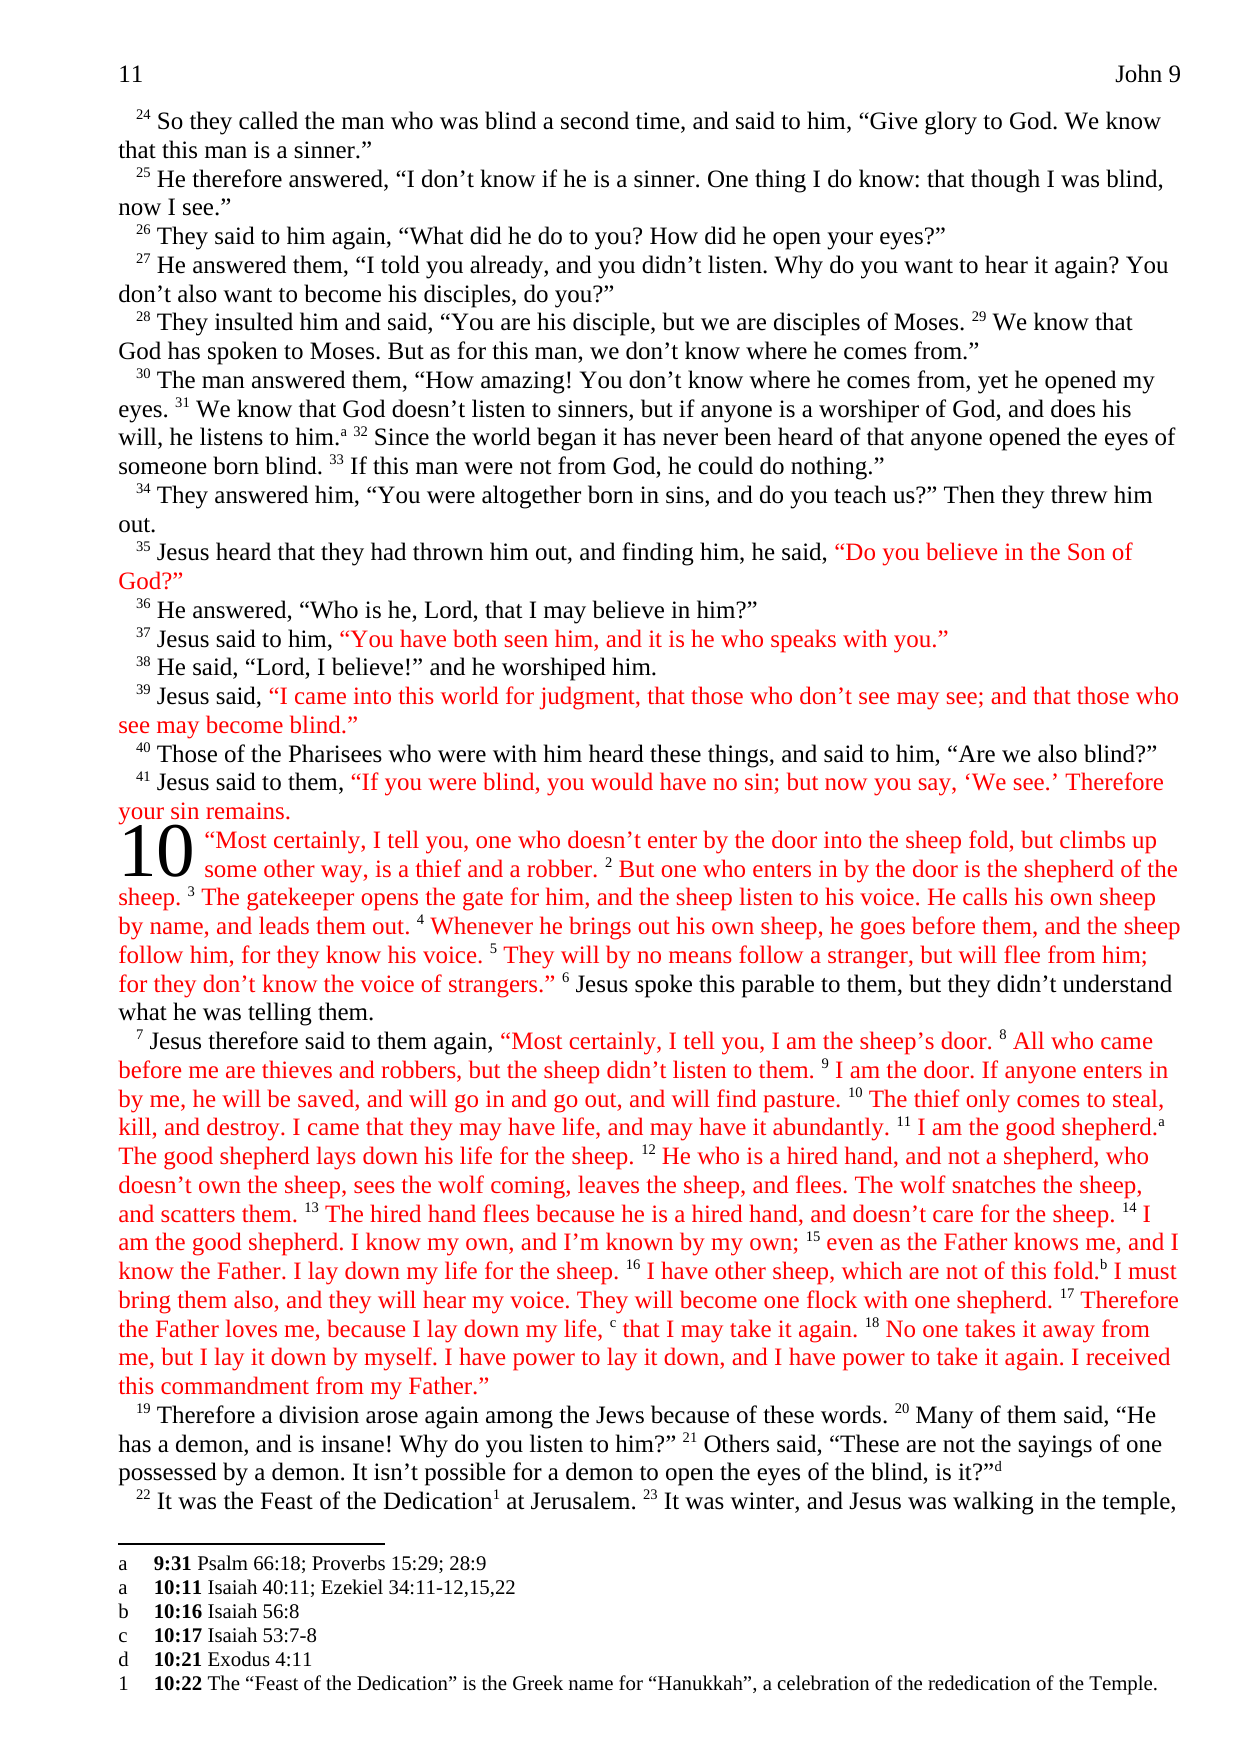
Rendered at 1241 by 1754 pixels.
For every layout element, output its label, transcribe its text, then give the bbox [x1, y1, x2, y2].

text 26 They said to him again, “What did he do to you? How did he open your eyes?” [118, 221, 1181, 250]
text 40 Those of the Pharisees who were with him heard these things, and said to him, “Are we also blind?” [118, 739, 1181, 767]
text 22 It was the Feast of the Dedication at Jerusalem. 23 It was winter, and Jesus was walking in the temple, [118, 1486, 1181, 1515]
text 37 Jesus said to him, “You have both seen him, and it is he who speaks with you.” [118, 624, 1181, 652]
text 9:31 Psalm 66:18; Proverbs 15:29; 28:9 [118, 1551, 1181, 1574]
text 10“Most certainly, I tell you, one who doesn’t enter by the door into the sheep fold, but climbs up some other way, is a thief and a robber. 2 But one who enters in by the door is the shepherd of the sheep. 3 The gatekeeper opens the gate for him, and the sheep listen to his voice. He calls his own sheep by name, and leads them out. 4 Whenever he brings out his own sheep, he goes before them, and the sheep follow him, for they know his voice. 5 They will by no means follow a stranger, but will flee from him; for they don’t know the voice of strangers.” 6 Jesus spoke this parable to them, but they didn’t understand what he was telling them. [118, 825, 1181, 1026]
text 7 Jesus therefore said to them again, “Most certainly, I tell you, I am the sheep’s door. 8 All who came before me are thieves and robbers, but the sheep didn’t listen to them. 9 I am the door. If anyone enters in by me, he will be saved, and will go in and go out, and will find pasture. 10 The thief only comes to steal, kill, and destroy. I came that they may have life, and may have it abundantly. 11 I am the good shepherd. The good shepherd lays down his life for the sheep. 12 He who is a hired hand, and not a shepherd, who doesn’t own the sheep, sees the wolf coming, leaves the sheep, and flees. The wolf snatches the sheep, and scatters them. 13 The hired hand flees because he is a hired hand, and doesn’t care for the sheep. 14 I am the good shepherd. I know my own, and I’m known by my own; 15 even as the Father knows me, and I know the Father. I lay down my life for the sheep. 16 I have other sheep, which are not of this fold. I must bring them also, and they will hear my voice. They will become one flock with one shepherd. 17 Therefore the Father loves me, because I lay down my life, that I may take it again. 18 No one takes it away from me, but I lay it down by myself. I have power to lay it down, and I have power to take it again. I received this commandment from my Father.” [118, 1026, 1181, 1400]
text 10:17 Isaiah 53:7-8 [118, 1623, 1181, 1647]
text 10:22 The “Feast of the Dedication” is the Greek name for “Hanukkah”, a celebration of the rededication of the Temple. [118, 1671, 1181, 1695]
text 10:21 Exodus 4:11 [118, 1647, 1181, 1671]
text 10:11 Isaiah 40:11; Ezekiel 34:11-12,15,22 [118, 1574, 1181, 1599]
text 25 He therefore answered, “I don’t know if he is a sinner. One thing I do know: that though I was blind, now I see.” [118, 164, 1181, 221]
text 28 They insulted him and said, “You are his disciple, but we are disciples of Moses. 29 We know that God has spoken to Moses. But as for this man, we don’t know where he comes from.” [118, 307, 1181, 365]
text 30 The man answered them, “How amazing! You don’t know where he comes from, yet he opened my eyes. 31 We know that God doesn’t listen to sinners, but if anyone is a worshiper of God, and does his will, he listens to him. 32 Since the world began it has never been heard of that anyone opened the eyes of someone born blind. 33 If this man were not from God, he could do nothing.” [118, 365, 1181, 480]
text 34 They answered him, “You were altogether born in sins, and do you teach us?” Then they threw him out. [118, 480, 1181, 537]
text 19 Therefore a division arose again among the Jews because of these words. 20 Many of them said, “He has a demon, and is insane! Why do you listen to him?” 21 Others said, “These are not the sayings of one possessed by a demon. It isn’t possible for a demon to open the eyes of the blind, is it?” [118, 1400, 1181, 1486]
text 38 He said, “Lord, I believe!” and he worshiped him. [118, 652, 1181, 681]
text 35 Jesus heard that they had thrown him out, and finding him, he said, “Do you believe in the Son of God?” [118, 537, 1181, 595]
text 24 So they called the man who was blind a second time, and said to him, “Give glory to God. We know that this man is a sinner.” [118, 106, 1181, 164]
text 10:16 Isaiah 56:8 [118, 1599, 1181, 1623]
text 27 He answered them, “I told you already, and you didn’t listen. Why do you want to hear it again? You don’t also want to become his disciples, do you?” [118, 250, 1181, 307]
text 36 He answered, “Who is he, Lord, that I may believe in him?” [118, 595, 1181, 624]
text 39 Jesus said, “I came into this world for judgment, that those who don’t see may see; and that those who see may become blind.” [118, 681, 1181, 739]
text 41 Jesus said to them, “If you were blind, you would have no sin; but now you say, ‘We see.’ Therefore your sin remains. [118, 767, 1181, 825]
